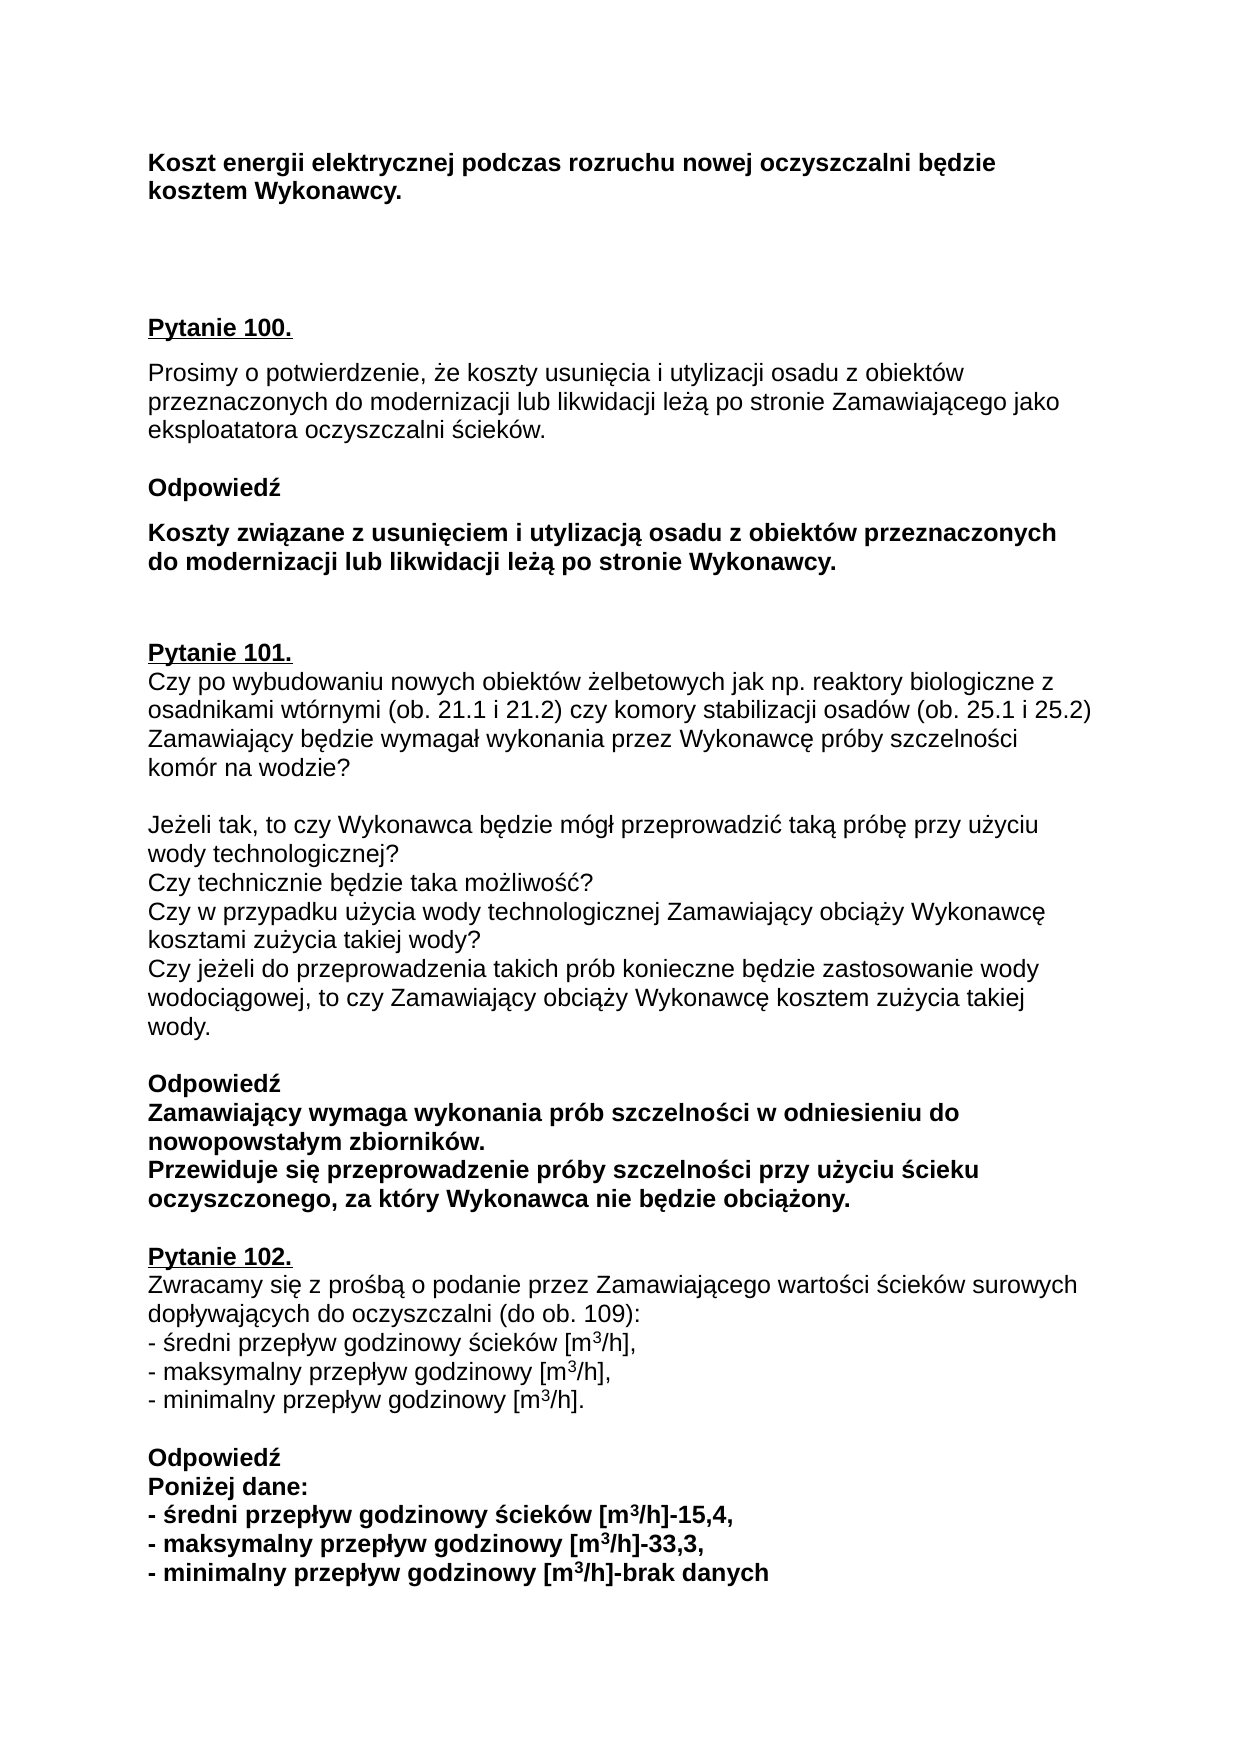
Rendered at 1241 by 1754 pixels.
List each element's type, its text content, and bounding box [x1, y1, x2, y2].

text Koszty związane z usunięciem i utylizacją osadu z obiektów przeznaczonych do modernizacji lub likwidacji leżą po stronie Wykonawcy. [148, 518, 1093, 576]
text Czy w przypadku użycia wody technologicznej Zamawiający obciąży Wykonawcę kosztami zużycia takiej wody? [148, 897, 1093, 954]
text Jeżeli tak, to czy Wykonawca będzie mógł przeprowadzić taką próbę przy użyciu wody technologicznej? [148, 811, 1093, 868]
text Pytanie 102. [148, 1242, 1093, 1271]
text Pytanie 101. [148, 638, 1093, 667]
text - maksymalny przepływ godzinowy [m3/h], [148, 1357, 1093, 1386]
text - maksymalny przepływ godzinowy [m3/h]-33,3, [148, 1529, 1093, 1558]
text Czy technicznie będzie taka możliwość? [148, 868, 1093, 897]
text - średni przepływ godzinowy ścieków [m3/h], [148, 1328, 1093, 1357]
text Pytanie 100. [148, 313, 1093, 341]
text Przewiduje się przeprowadzenie próby szczelności przy użyciu ścieku oczyszczonego, za który Wykonawca nie będzie obciążony. [148, 1156, 1093, 1213]
text - średni przepływ godzinowy ścieków [m3/h]-15,4, [148, 1501, 1093, 1529]
text Koszt energii elektrycznej podczas rozruchu nowej oczyszczalni będzie kosztem Wykonawcy. [148, 148, 1093, 205]
text Prosimy o potwierdzenie, że koszty usunięcia i utylizacji osadu z obiektów przeznaczonych do modernizacji lub likwidacji leżą po stronie Zamawiającego jako eksploatatora oczyszczalni ścieków. [148, 358, 1093, 444]
text - minimalny przepływ godzinowy [m3/h]-brak danych [148, 1558, 1093, 1587]
text Czy po wybudowaniu nowych obiektów żelbetowych jak np. reaktory biologiczne z osadnikami wtórnymi (ob. 21.1 i 21.2) czy komory stabilizacji osadów (ob. 25.1 i 25.2) Zamawiający będzie wymagał wykonania przez Wykonawcę próby szczelności komór na wodzie? [148, 667, 1093, 782]
text - minimalny przepływ godzinowy [m3/h]. [148, 1386, 1093, 1414]
text Odpowiedź [148, 1069, 1093, 1098]
text Zamawiający wymaga wykonania prób szczelności w odniesieniu do nowopowstałym zbiorników. [148, 1098, 1093, 1156]
text Poniżej dane: [148, 1472, 1093, 1501]
text Odpowiedź [148, 473, 1093, 502]
text Odpowiedź [148, 1443, 1093, 1472]
text Czy jeżeli do przeprowadzenia takich prób konieczne będzie zastosowanie wody wodociągowej, to czy Zamawiający obciąży Wykonawcę kosztem zużycia takiej wody. [148, 954, 1093, 1041]
text Zwracamy się z prośbą o podanie przez Zamawiającego wartości ścieków surowych dopływających do oczyszczalni (do ob. 109): [148, 1271, 1093, 1328]
